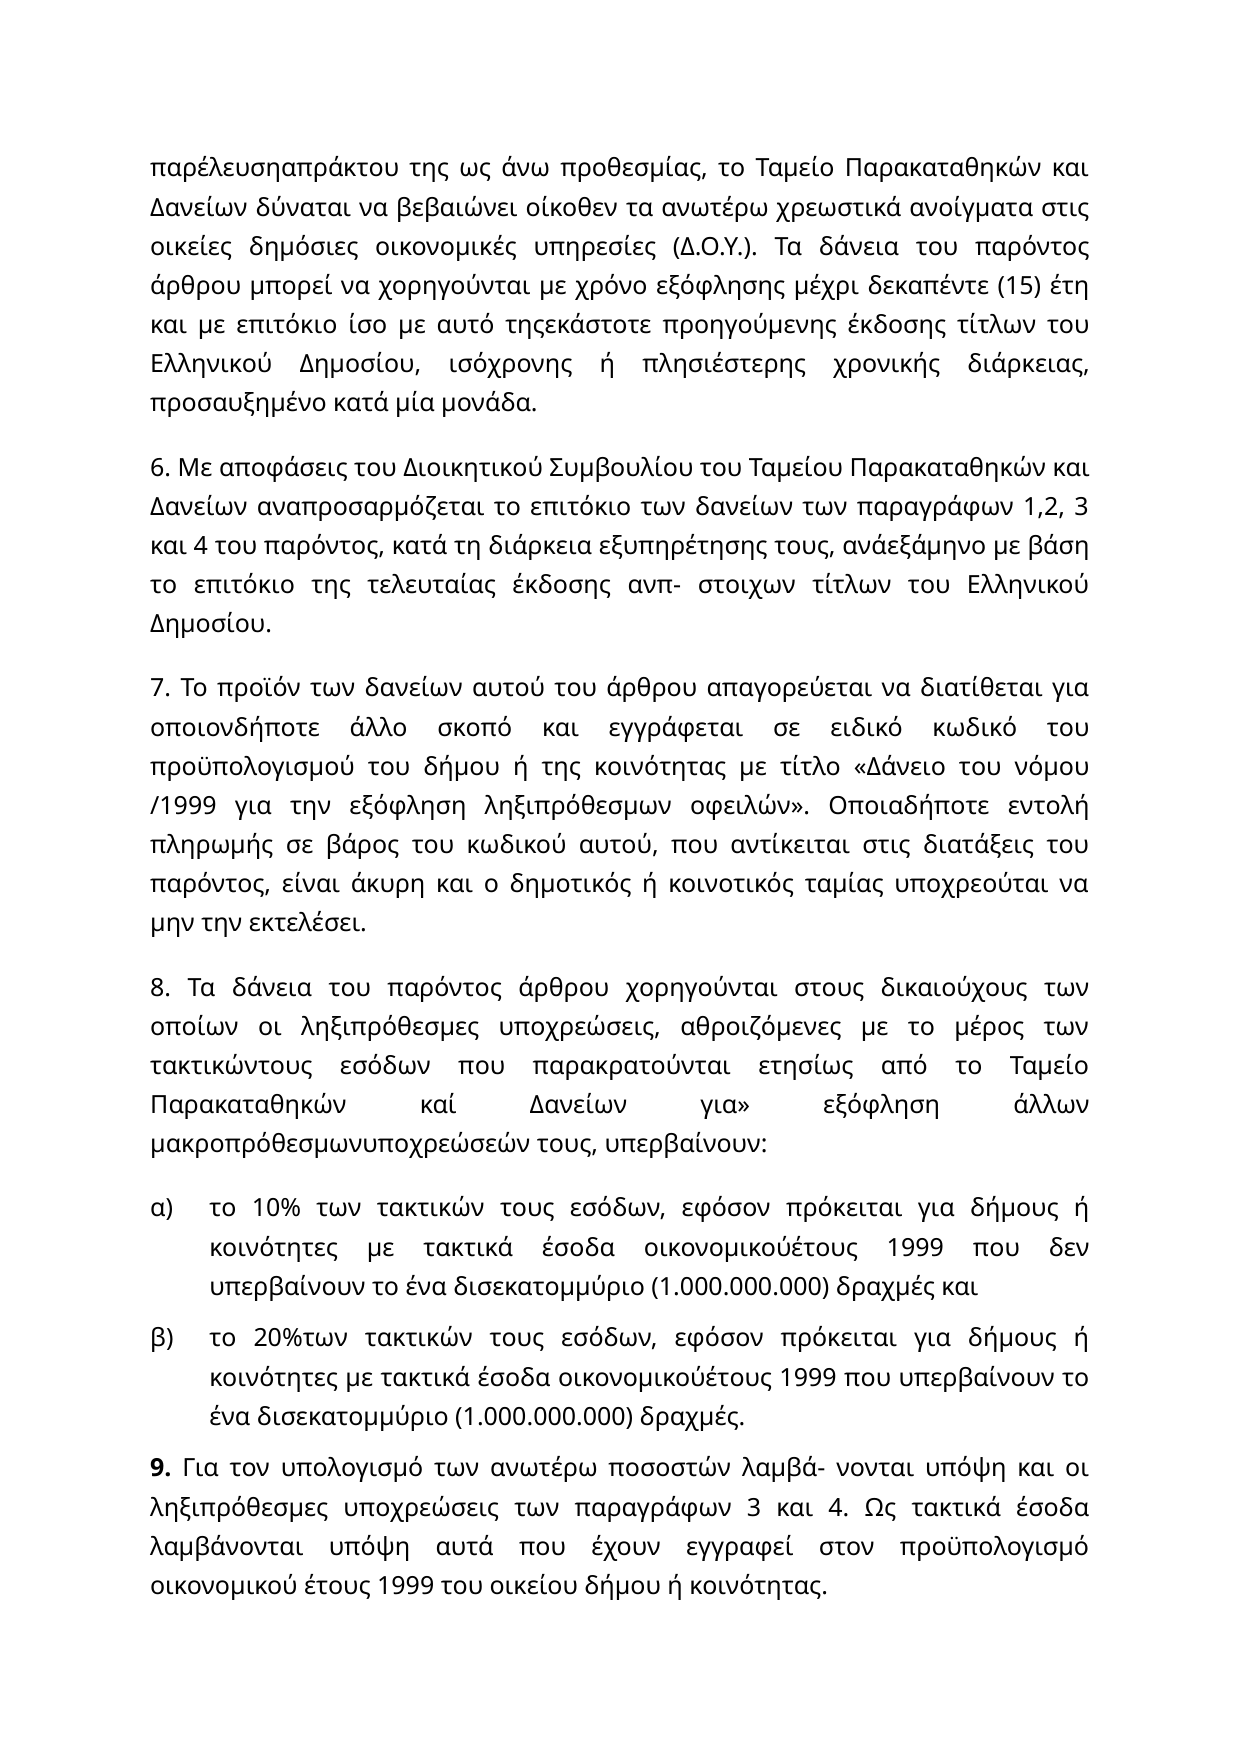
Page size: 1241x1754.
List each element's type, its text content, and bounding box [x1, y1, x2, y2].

text 8. Τα δάνεια του παρόντος άρθρου χορηγούνται στους δικαιούχους των οποίων οι ληξιπρόθεσμες υποχρεώσεις, αθροιζόμενες με το μέρος των τακτικώντους εσόδων που παρακρατούνται ετησίως από το Ταμείο Παρακαταθηκών καί Δανείων για» εξόφληση άλλων μακροπρόθεσμωνυποχρεώσεών τους, υπερβαίνουν: [150, 969, 1090, 1160]
list α) το 10% των τακτικών τους εσόδων, εφόσον πρόκειται για δήμους ή κοινότητες με τακτικά έσοδα οικονομικούέτους 1999 που δεν υπερβαίνουν το ένα δισεκατομμύριο (1.000.000.000) δραχμές και [150, 1190, 1090, 1302]
text παρέλευσηαπράκτου της ως άνω προθεσμίας, το Ταμείο Παρακαταθηκών και Δανείων δύναται να βεβαιώνει οίκοθεν τα ανωτέρω χρεωστικά ανοίγματα στις οικείες δημόσιες οικονομικές υπηρεσίες (Δ.Ο.Υ.). Τα δάνεια του παρόντος άρθρου μπορεί να χορηγούνται με χρόνο εξόφλησης μέχρι δεκαπέντε (15) έτη και με επιτόκιο ίσο με αυτό τηςεκάστοτε προηγούμενης έκδοσης τίτλων του Ελληνικού Δημοσίου, ισόχρονης ή πλησιέστερης χρονικής διάρκειας, προσαυξημένο κατά μία μονάδα. [150, 150, 1090, 419]
text 9. Για τον υπολογισμό των ανωτέρω ποσοστών λαμβά- νονται υπόψη και οι ληξιπρόθεσμες υποχρεώσεις των παραγράφων 3 και 4. Ως τακτικά έσοδα λαμβάνονται υπόψη αυτά που έχουν εγγραφεί στον προϋπολογισμό οικονομικού έτους 1999 του οικείου δήμου ή κοινότητας. [150, 1450, 1090, 1602]
list β) το 20%των τακτικών τους εσόδων, εφόσον πρόκειται για δήμους ή κοινότητες με τακτικά έσοδα οικονομικούέτους 1999 που υπερβαίνουν το ένα δισεκατομμύριο (1.000.000.000) δραχμές. [150, 1320, 1090, 1432]
text 7. Το προϊόν των δανείων αυτού του άρθρου απαγορεύεται να διατίθεται για οποιονδήποτε άλλο σκοπό και εγγράφεται σε ειδικό κωδικό του προϋπολογισμού του δήμου ή της κοινότητας με τίτλο «Δάνειο του νόμου /1999 για την εξόφληση ληξιπρόθεσμων οφειλών». Οποιαδήποτε εντολή πληρωμής σε βάρος του κωδικού αυτού, που αντίκειται στις διατάξεις του παρόντος, είναι άκυρη και ο δημοτικός ή κοινοτικός ταμίας υποχρεούται να μην την εκτελέσει. [150, 670, 1090, 939]
text 6. Με αποφάσεις του Διοικητικού Συμβουλίου του Ταμείου Παρακαταθηκών και Δανείων αναπροσαρμόζεται το επιτόκιο των δανείων των παραγράφων 1,2, 3 και 4 του παρόντος, κατά τη διάρκεια εξυπηρέτησης τους, ανάεξάμηνο με βάση το επιτόκιο της τελευταίας έκδοσης ανπ- στοιχων τίτλων του Ελληνικού Δημοσίου. [150, 449, 1090, 640]
